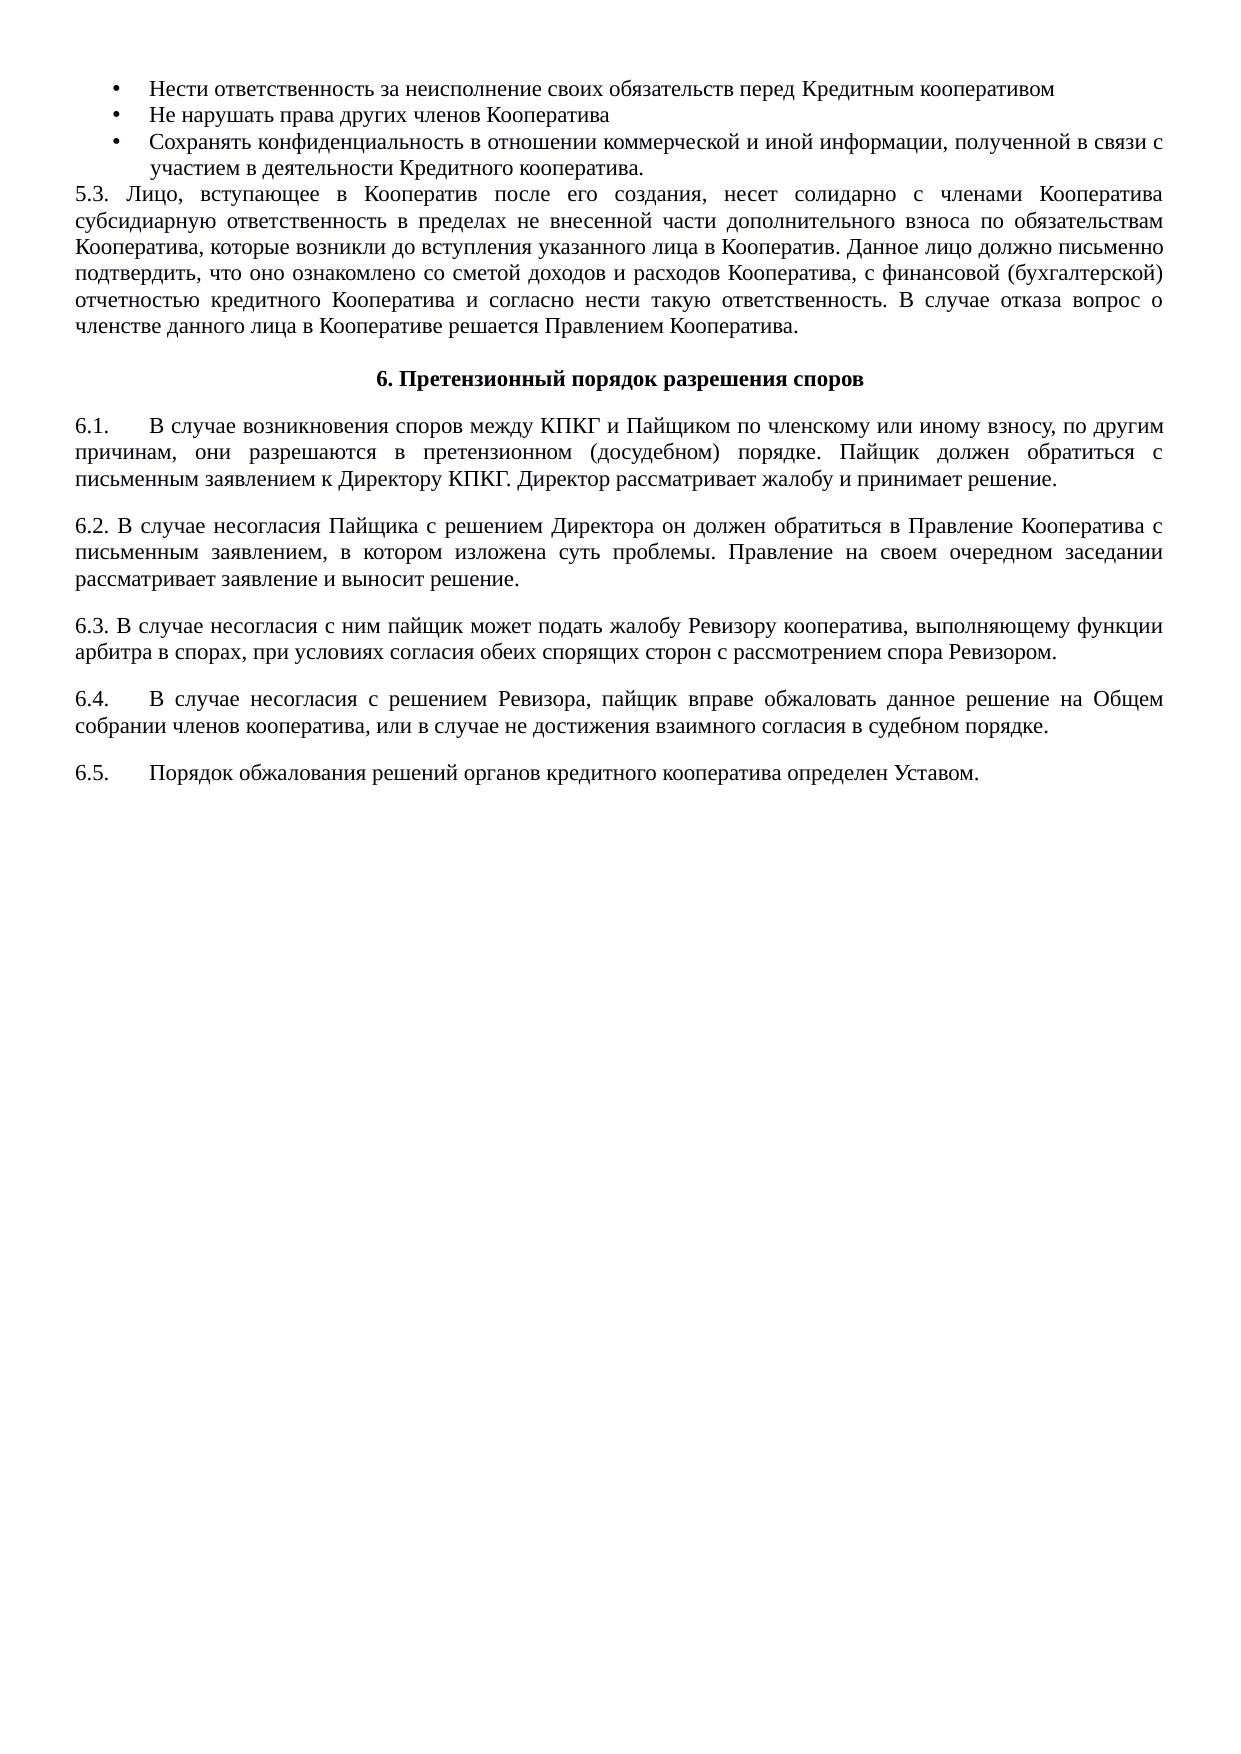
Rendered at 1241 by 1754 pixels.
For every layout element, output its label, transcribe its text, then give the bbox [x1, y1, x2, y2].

text 5.3. Лицо, вступающее в Кооператив после его создания, несет солидарно с членами Кооператива субсидиарную ответственность в пределах не внесенной части дополнительного взноса по обязательствам Кооператива, которые возникли до вступления указанного лица в Кооператив. Данное лицо должно письменно подтвердить, что оно ознакомлено со сметой доходов и расходов Кооператива, с финансовой (бухгалтерской) отчетностью кредитного Кооператива и согласно нести такую ответственность. В случае отказа вопрос о членстве данного лица в Кооперативе решается Правлением Кооператива. [75, 180, 1165, 338]
text 6.3. В случае несогласия с ним пайщик может подать жалобу Ревизору кооператива, выполняющему функции арбитра в спорах, при условиях согласия обеих спорящих сторон с рассмотрением спора Ревизором. [75, 612, 1165, 664]
list В случае возникновения споров между КПКГ и Пайщиком по членскому или иному взносу, по другим причинам, они разрешаются в претензионном (досудебном) порядке. Пайщик должен обратиться с письменным заявлением к Директору КПКГ. Директор рассматривает жалобу и принимает решение. [75, 412, 1165, 491]
list В случае несогласия с решением Ревизора, пайщик вправе обжаловать данное решение на Общем собрании членов кооператива, или в случае не достижения взаимного согласия в судебном порядке. [75, 685, 1165, 738]
list Не нарушать права других членов Кооператива [112, 101, 1165, 128]
list Порядок обжалования решений органов кредитного кооператива определен Уставом. [75, 759, 1165, 785]
list Нести ответственность за неисполнение своих обязательств перед Кредитным кооперативом [112, 75, 1165, 101]
text 6. Претензионный порядок разрешения споров [75, 365, 1165, 391]
list Сохранять конфиденциальность в отношении коммерческой и иной информации, полученной в связи с участием в деятельности Кредитного кооператива. [112, 128, 1165, 180]
list 6.2. В случае несогласия Пайщика с решением Директора он должен обратиться в Правление Кооператива с письменным заявлением, в котором изложена суть проблемы. Правление на своем очередном заседании рассматривает заявление и выносит решение. [75, 512, 1165, 591]
